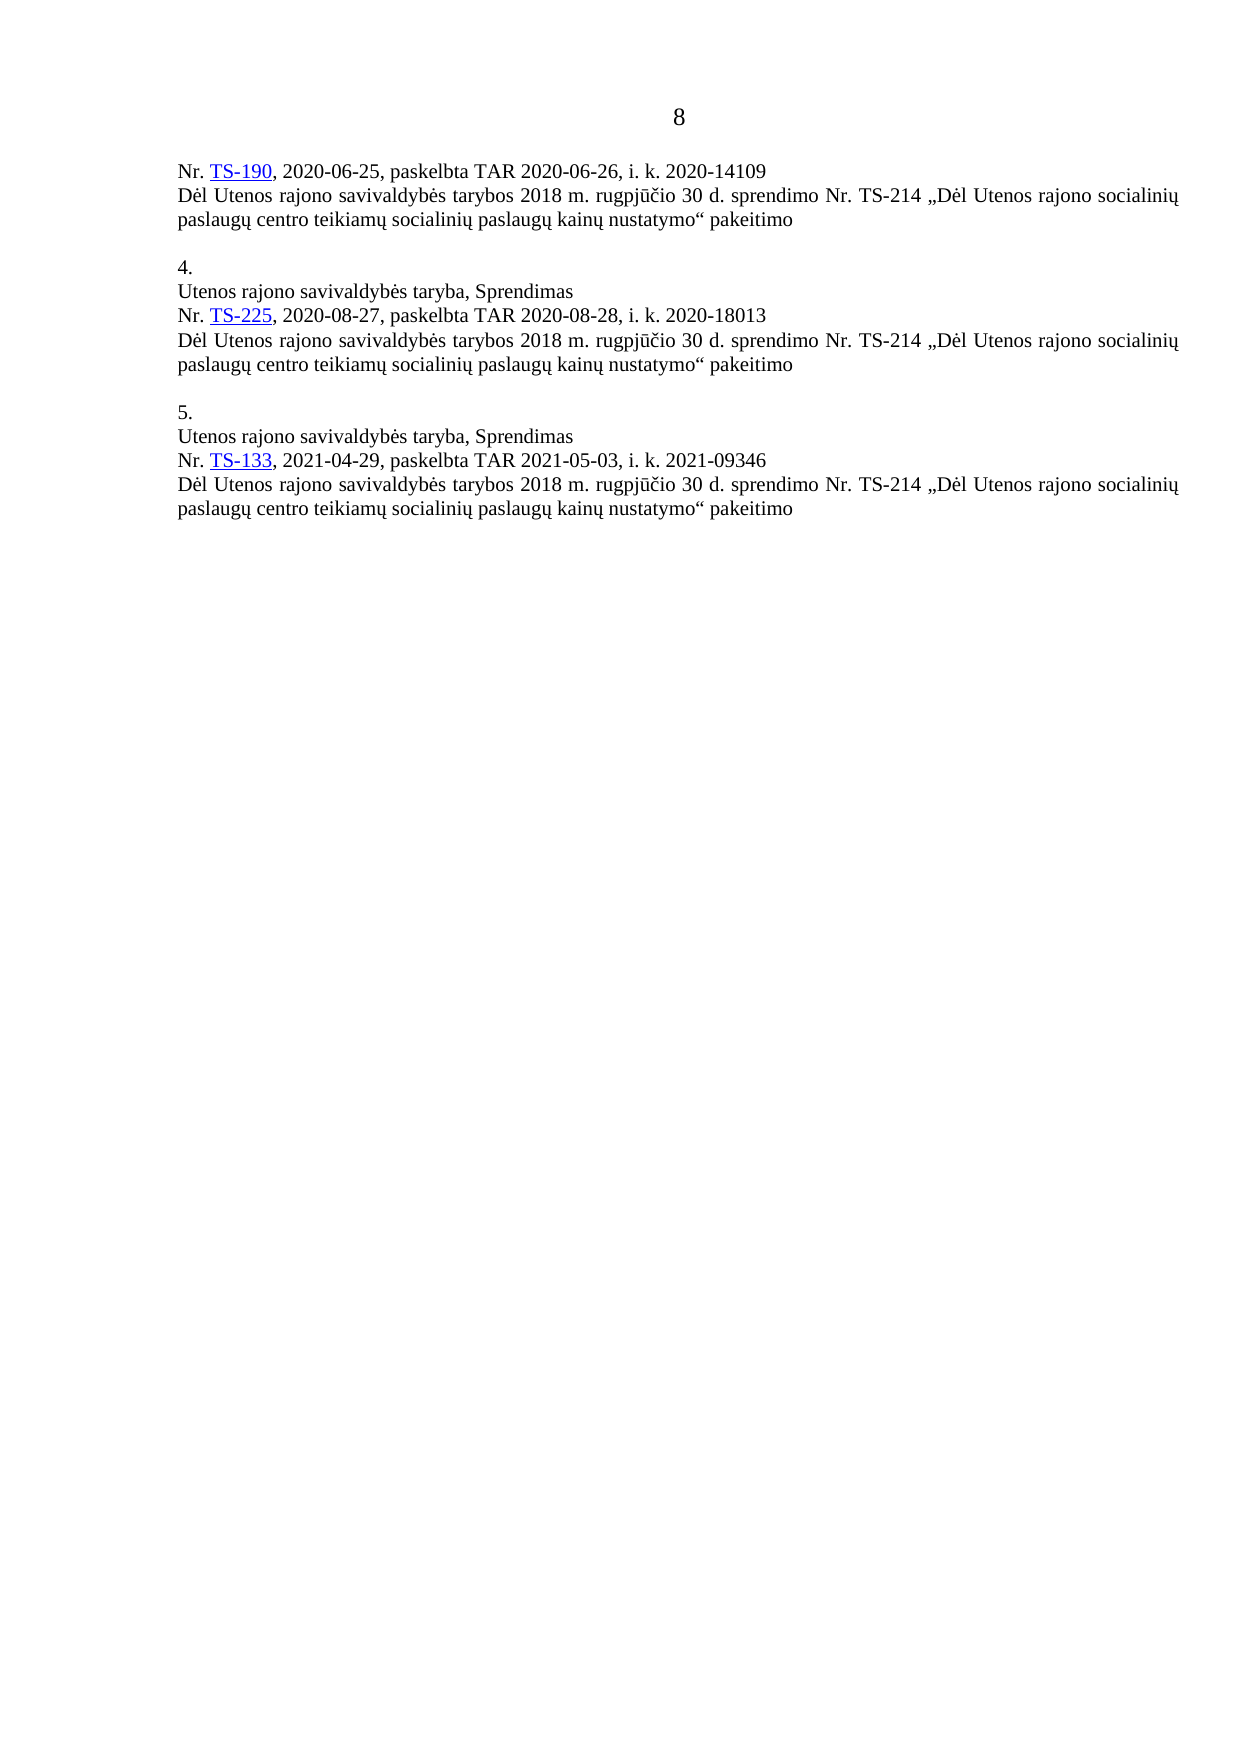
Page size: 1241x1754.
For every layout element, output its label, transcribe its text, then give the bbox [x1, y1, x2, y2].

text Dėl Utenos rajono savivaldybės tarybos 2018 m. rugpjūčio 30 d. sprendimo Nr. TS-214 „Dėl Utenos rajono socialinių paslaugų centro teikiamų socialinių paslaugų kainų nustatymo“ pakeitimo [177, 327, 1181, 376]
text 4. [177, 255, 1181, 279]
text 5. [177, 400, 1181, 424]
text Utenos rajono savivaldybės taryba, Sprendimas [177, 424, 1181, 448]
text Nr. TS-133, 2021-04-29, paskelbta TAR 2021-05-03, i. k. 2021-09346 [177, 448, 1181, 472]
text Nr. TS-225, 2020-08-27, paskelbta TAR 2020-08-28, i. k. 2020-18013 [177, 303, 1181, 327]
text Dėl Utenos rajono savivaldybės tarybos 2018 m. rugpjūčio 30 d. sprendimo Nr. TS-214 „Dėl Utenos rajono socialinių paslaugų centro teikiamų socialinių paslaugų kainų nustatymo“ pakeitimo [177, 183, 1181, 231]
text Dėl Utenos rajono savivaldybės tarybos 2018 m. rugpjūčio 30 d. sprendimo Nr. TS-214 „Dėl Utenos rajono socialinių paslaugų centro teikiamų socialinių paslaugų kainų nustatymo“ pakeitimo [177, 472, 1181, 520]
text Utenos rajono savivaldybės taryba, Sprendimas [177, 279, 1181, 303]
text Nr. TS-190, 2020-06-25, paskelbta TAR 2020-06-26, i. k. 2020-14109 [177, 159, 1181, 183]
